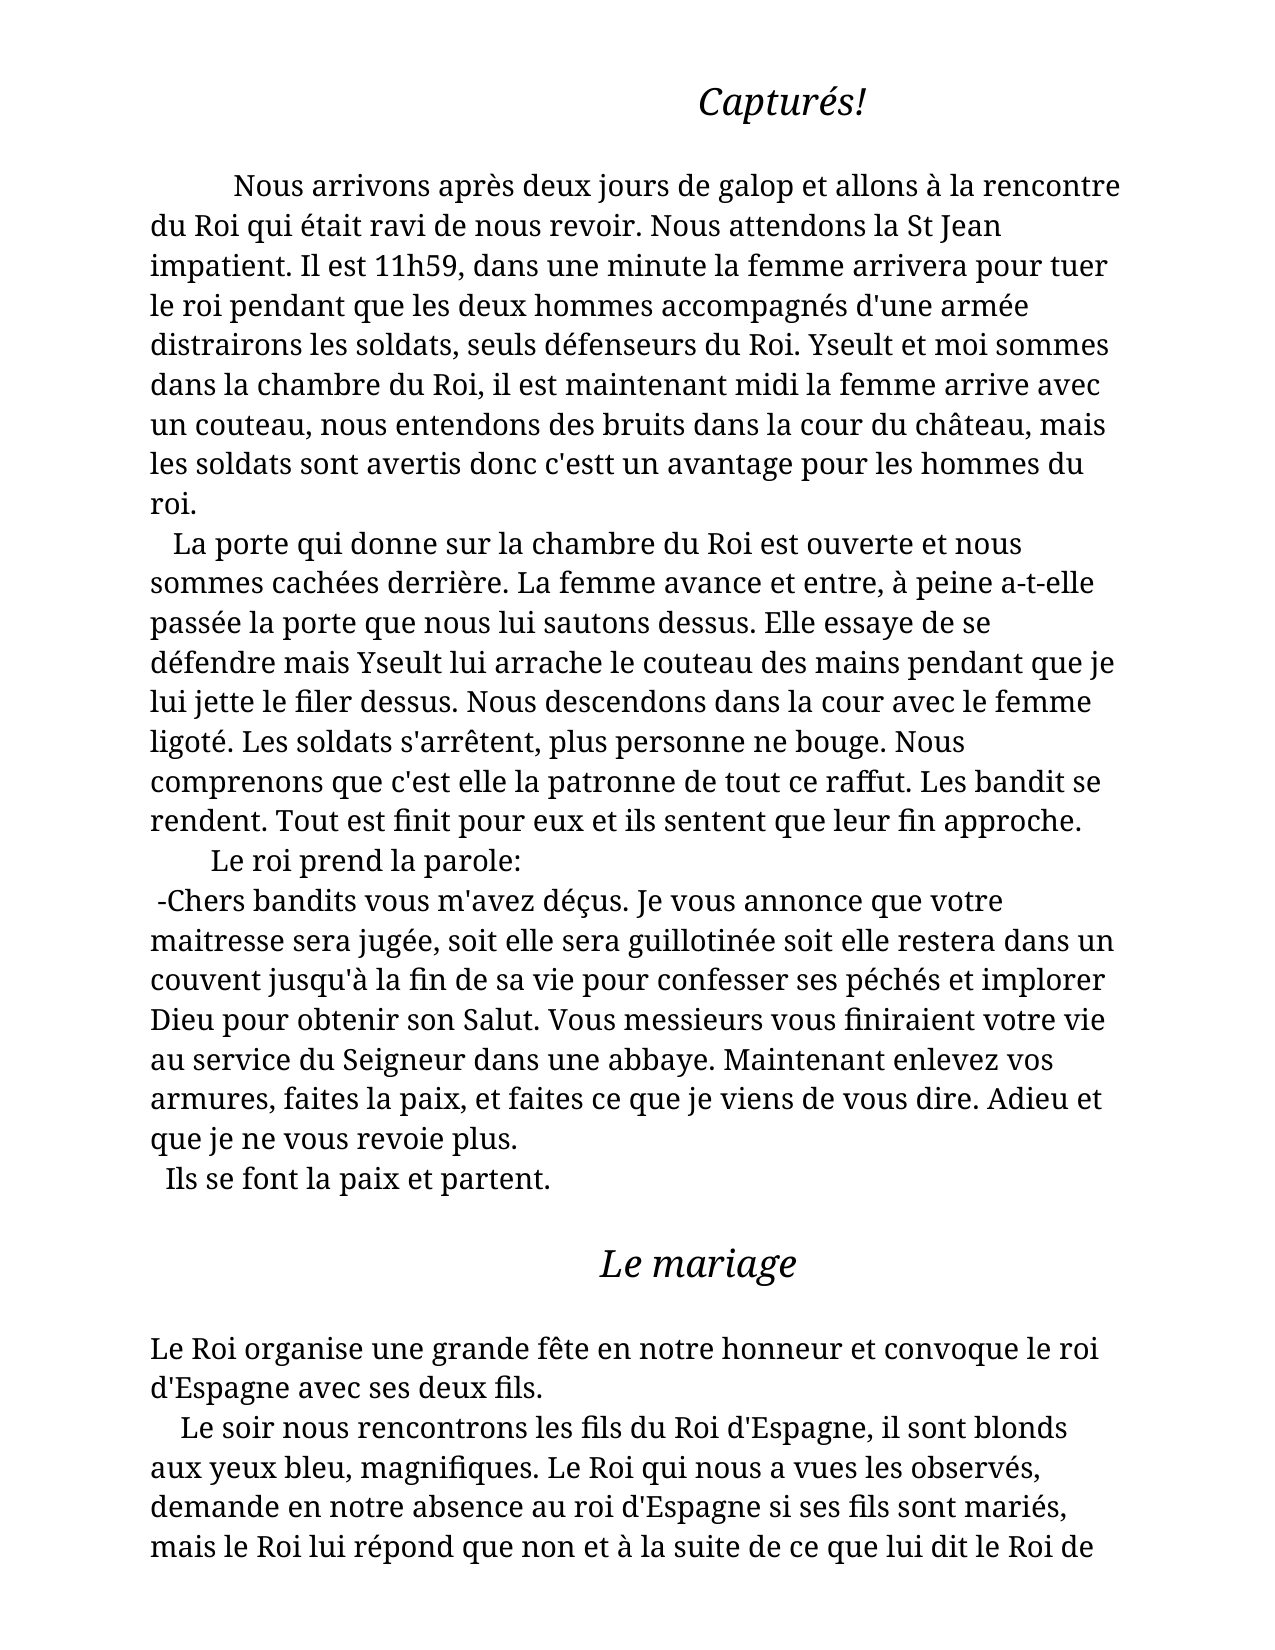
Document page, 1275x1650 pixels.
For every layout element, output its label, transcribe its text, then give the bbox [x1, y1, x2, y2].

text La porte qui donne sur la chambre du Roi est ouverte et nous sommes cachées derrière. La femme avance et entre, à peine a-t-elle passée la porte que nous lui sautons dessus. Elle essaye de se défendre mais Yseult lui arrache le couteau des mains pendant que je lui jette le filer dessus. Nous descendons dans la cour avec le femme ligoté. Les soldats s'arrêtent, plus personne ne bouge. Nous comprenons que c'est elle la patronne de tout ce raffut. Les bandit se rendent. Tout est finit pour eux et ils sentent que leur fin approche. [150, 523, 1125, 840]
text Le soir nous rencontrons les fils du Roi d'Espagne, il sont blonds aux yeux bleu, magnifiques. Le Roi qui nous a vues les observés, demande en notre absence au roi d'Espagne si ses fils sont mariés, mais le Roi lui répond que non et à la suite de ce que lui dit le Roi de [150, 1407, 1125, 1566]
text Ils se font la paix et partent. [150, 1158, 1125, 1198]
text Le roi prend la parole: [150, 840, 1125, 880]
text Le mariage [150, 1237, 1125, 1288]
text Le Roi organise une grande fête en notre honneur et convoque le roi d'Espagne avec ses deux fils. [150, 1328, 1125, 1407]
text Capturés! [150, 75, 1125, 126]
text Nous arrivons après deux jours de galop et allons à la rencontre du Roi qui était ravi de nous revoir. Nous attendons la St Jean impatient. Il est 11h59, dans une minute la femme arrivera pour tuer le roi pendant que les deux hommes accompagnés d'une armée distrairons les soldats, seuls défenseurs du Roi. Yseult et moi sommes dans la chambre du Roi, il est maintenant midi la femme arrive avec un couteau, nous entendons des bruits dans la cour du château, mais les soldats sont avertis donc c'estt un avantage pour les hommes du roi. [150, 166, 1125, 523]
text -Chers bandits vous m'avez déçus. Je vous annonce que votre maitresse sera jugée, soit elle sera guillotinée soit elle restera dans un couvent jusqu'à la fin de sa vie pour confesser ses péchés et implorer Dieu pour obtenir son Salut. Vous messieurs vous finiraient votre vie au service du Seigneur dans une abbaye. Maintenant enlevez vos armures, faites la paix, et faites ce que je viens de vous dire. Adieu et que je ne vous revoie plus. [150, 880, 1125, 1158]
